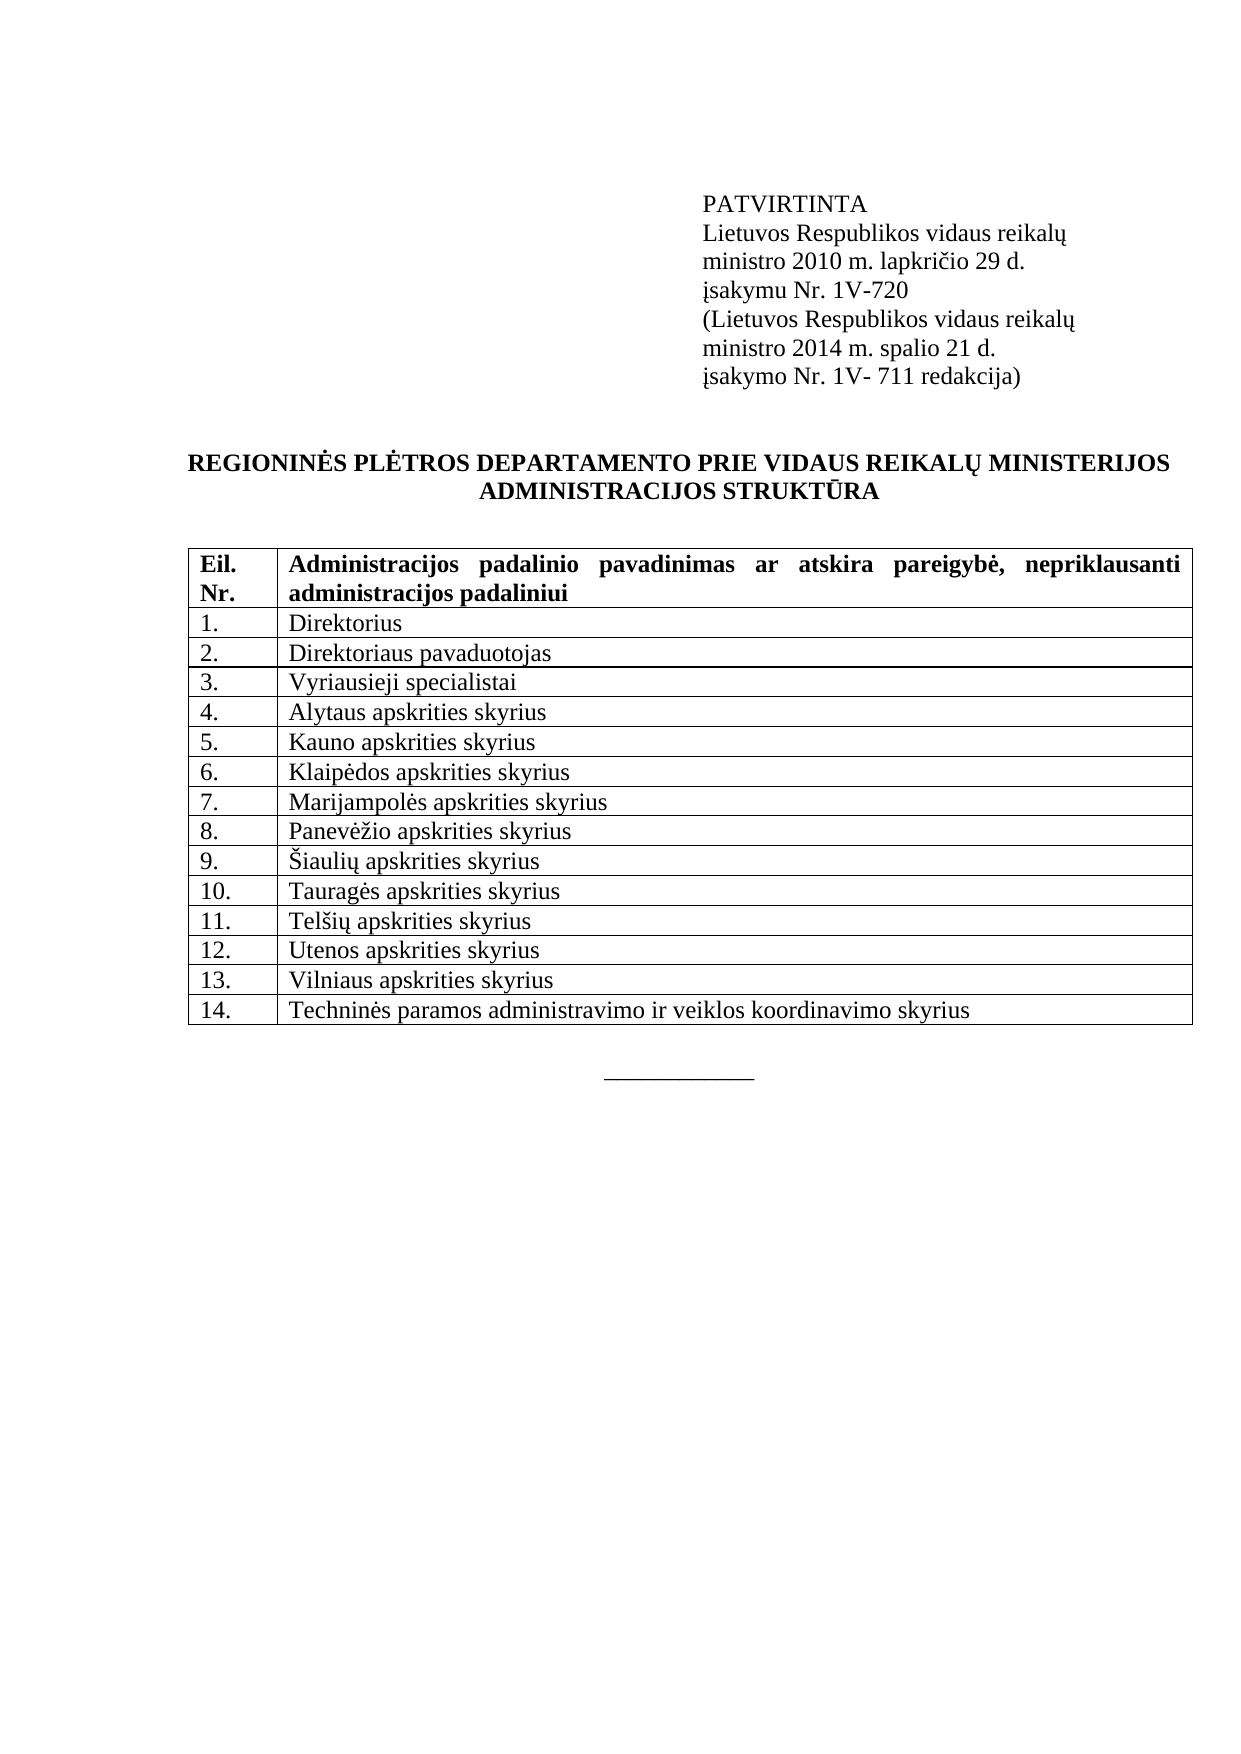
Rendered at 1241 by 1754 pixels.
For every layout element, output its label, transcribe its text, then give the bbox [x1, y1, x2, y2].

text Lietuvos Respublikos vidaus reikalų [702, 218, 1181, 246]
table_cell 7. [189, 787, 277, 815]
table_cell 14. [189, 995, 277, 1024]
table_header Eil. Nr. [189, 549, 277, 607]
table_cell 13. [189, 965, 277, 994]
table_cell Utenos apskrities skyrius [278, 936, 1192, 964]
table_cell 1. [189, 608, 277, 637]
table_cell Vilniaus apskrities skyrius [278, 965, 1192, 994]
table_cell Klaipėdos apskrities skyrius [278, 757, 1192, 786]
table_cell 5. [189, 727, 277, 756]
table_cell 12. [189, 936, 277, 964]
text Regioninės plėtros departamento prie Vidaus reikalų ministerijos administracijos struktūra [177, 448, 1181, 505]
text įsakymu Nr. 1V-720 [702, 275, 1181, 304]
table_cell 2. [189, 638, 277, 666]
table_cell 11. [189, 906, 277, 934]
table_cell 10. [189, 876, 277, 905]
table_cell Tauragės apskrities skyrius [278, 876, 1192, 905]
table_cell Šiaulių apskrities skyrius [278, 846, 1192, 875]
table_header Administracijos padalinio pavadinimas ar atskira pareigybė, nepriklausanti administracijos padaliniui [278, 549, 1192, 607]
text PATVIRTINTA [177, 189, 1181, 218]
table_cell Kauno apskrities skyrius [278, 727, 1192, 756]
table_cell Alytaus apskrities skyrius [278, 697, 1192, 726]
text ____________ [177, 1054, 1181, 1082]
table_cell Techninės paramos administravimo ir veiklos koordinavimo skyrius [278, 995, 1192, 1024]
table_cell Vyriausieji specialistai [278, 668, 1192, 696]
text įsakymo Nr. 1V- 711 redakcija) [702, 361, 1181, 390]
table_cell Telšių apskrities skyrius [278, 906, 1192, 934]
table_cell 9. [189, 846, 277, 875]
table_cell 8. [189, 816, 277, 845]
table_cell 3. [189, 668, 277, 696]
table_cell Direktoriaus pavaduotojas [278, 638, 1192, 666]
table_cell Marijampolės apskrities skyrius [278, 787, 1192, 815]
text (Lietuvos Respublikos vidaus reikalų [702, 304, 1181, 333]
table_cell Direktorius [278, 608, 1192, 637]
text ministro 2010 m. lapkričio 29 d. [702, 246, 1181, 275]
table_cell 6. [189, 757, 277, 786]
text ministro 2014 m. spalio 21 d. [702, 333, 1181, 361]
table_cell 4. [189, 697, 277, 726]
table_cell Panevėžio apskrities skyrius [278, 816, 1192, 845]
